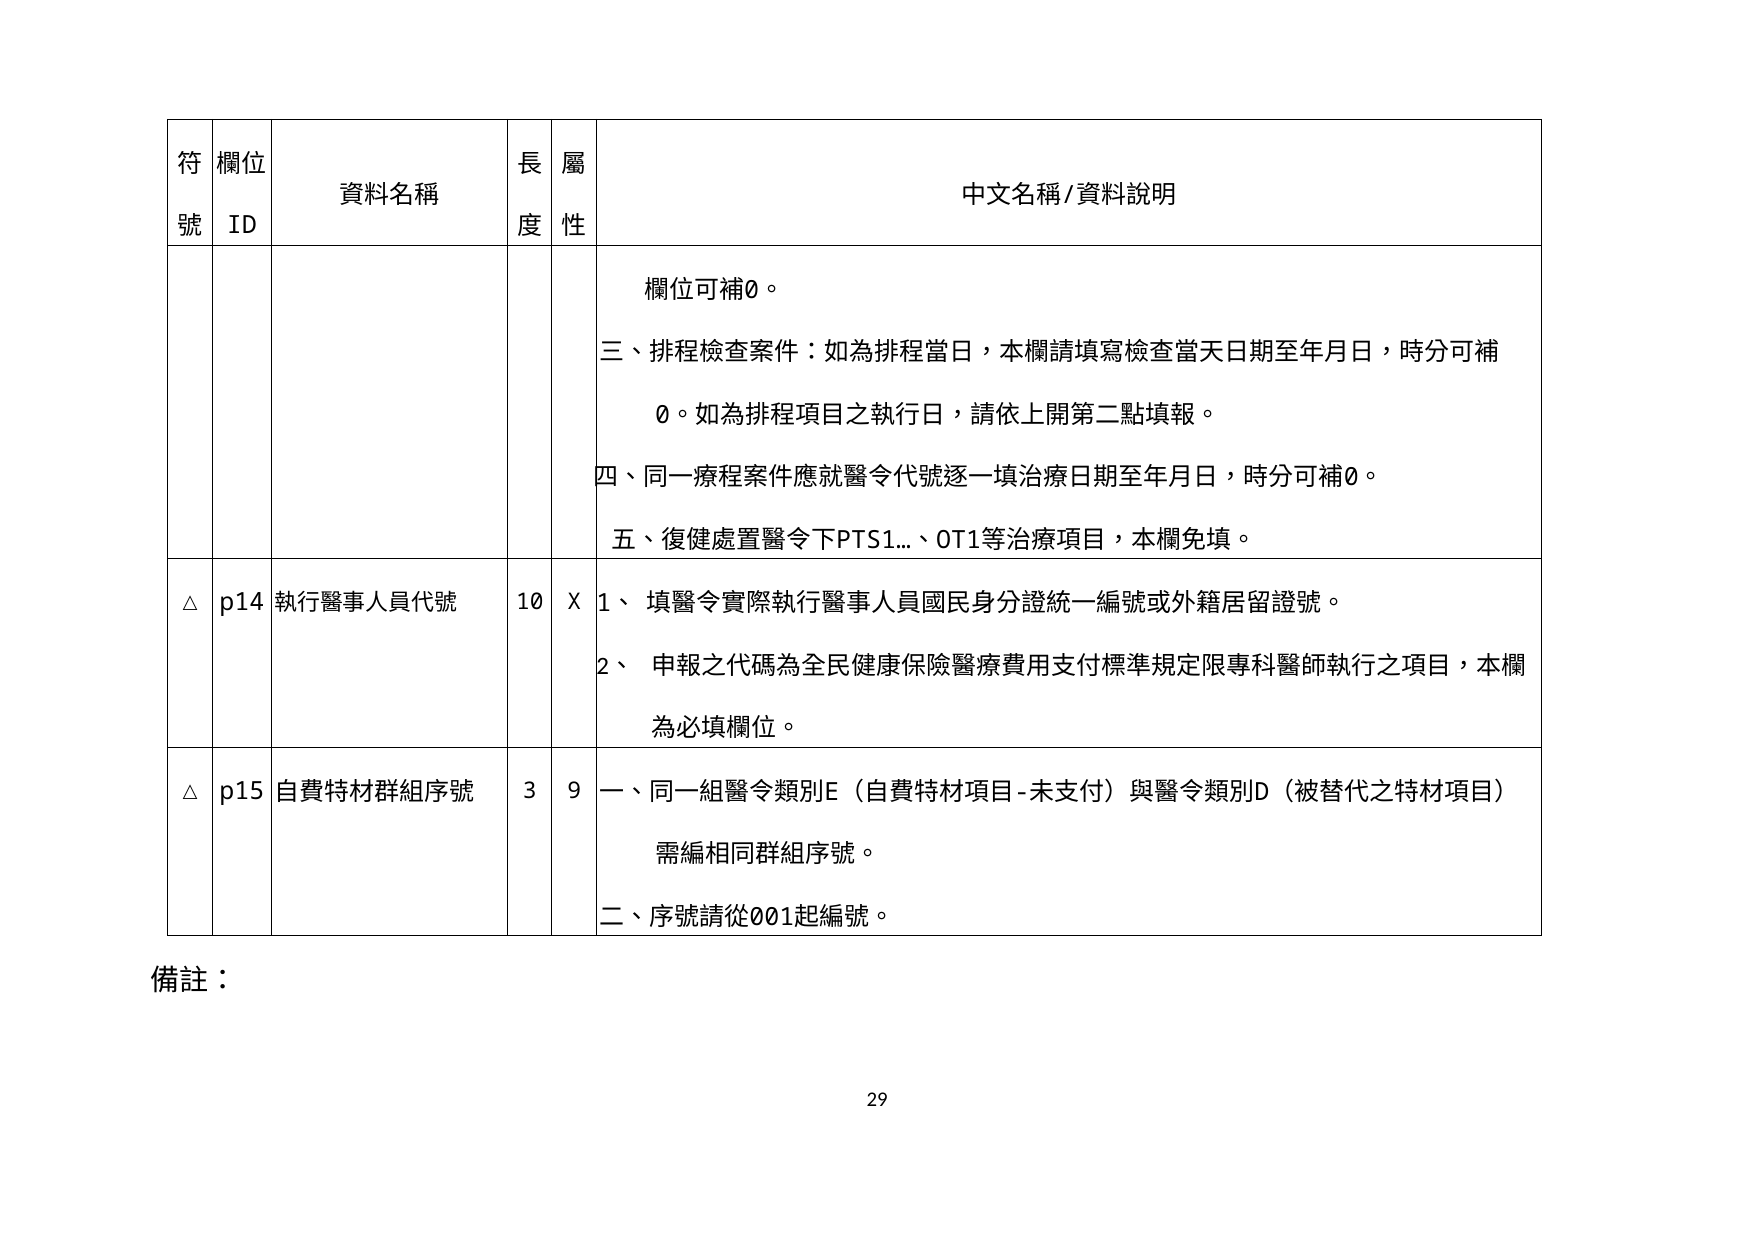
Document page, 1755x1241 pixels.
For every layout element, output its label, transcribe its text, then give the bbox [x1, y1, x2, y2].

table_cell [272, 246, 507, 558]
table_header 資料名稱 [272, 120, 507, 245]
table_cell △ [168, 559, 212, 747]
table_cell [213, 246, 271, 558]
table_cell [552, 246, 596, 558]
table_header 欄位 ID [213, 120, 271, 245]
table_cell [168, 246, 212, 558]
table_cell [508, 246, 551, 558]
table_cell 9 [552, 748, 596, 935]
table_cell p15 [213, 748, 271, 935]
table_cell 3 [508, 748, 551, 935]
text 備註： [150, 936, 1604, 999]
table_header 屬性 [552, 120, 596, 245]
table_cell p14 [213, 559, 271, 747]
table_cell 一、同一組醫令類別E（自費特材項目-未支付）與醫令類別D（被替代之特材項目）需編相同群組序號。 二、序號請從001起編號。 [597, 748, 1541, 935]
table_cell △ [168, 748, 212, 935]
table_header 符號 [168, 120, 212, 245]
table_cell X [552, 559, 596, 747]
table_header 長度 [508, 120, 551, 245]
table_cell 一、本欄日期填寫式： 第1、2、3碼為民國年份，不足位者前補0。例如民國99年，為099。第4、5碼為月份，不足位者前補0。例如5月，為05。第6、7碼為日期，不足位者前補0。例如9日，為09。第8、9碼為小時，採用24小時制，不足位者前補0。例如早上5時，為05，下午3時為15。第10、11碼為分鐘，不足位者前補0。例如6分鐘，為06。 二、若醫令為全民健康保險醫療費用支付標準編號18013C、18014C、37034B~37041B、復健治療（第二部第二章第四節第二項~第四項）、精神醫療治療費（第二部第二章第五節）、47029C、47037B、47038B、57003C、57019C、57027B、高壓氧治療（第二部第二章第六節第三項）、手術費（第二部第二章第七節、第三部第二章第二項）、麻醉費（第二部第二章第十節）、侵入性處置、清淨手術前（中）抗生素、安寧居家療護護理訪視費（第五部第三章編號05313C、05314C、05324C、05325C、05326C、05327C）之項目，須填寫至時分；若醫令為放射線診療費、居家照護等項目，必須填寫至年月日欄位，時分欄位可補0。 三、排程檢查案件：如為排程當日，本欄請填寫檢查當天日期至年月日，時分可補0。如為排程項目之執行日，請依上開第二點填報。 四、同一療程案件應就醫令代號逐一填治療日期至年月日，時分可補0。 五、復健處置醫令下PTS1…、OT1等治療項目，本欄免填。 [597, 246, 1541, 558]
table_cell 10 [508, 559, 551, 747]
table_cell 填醫令實際執行醫事人員國民身分證統一編號或外籍居留證號。 申報之代碼為全民健康保險醫療費用支付標準規定限專科醫師執行之項目，本欄為必填欄位。 [597, 559, 1541, 747]
table_cell 自費特材群組序號 [272, 748, 507, 935]
table_cell 執行醫事人員代號 [272, 559, 507, 747]
table_header 中文名稱/資料說明 [597, 120, 1541, 245]
